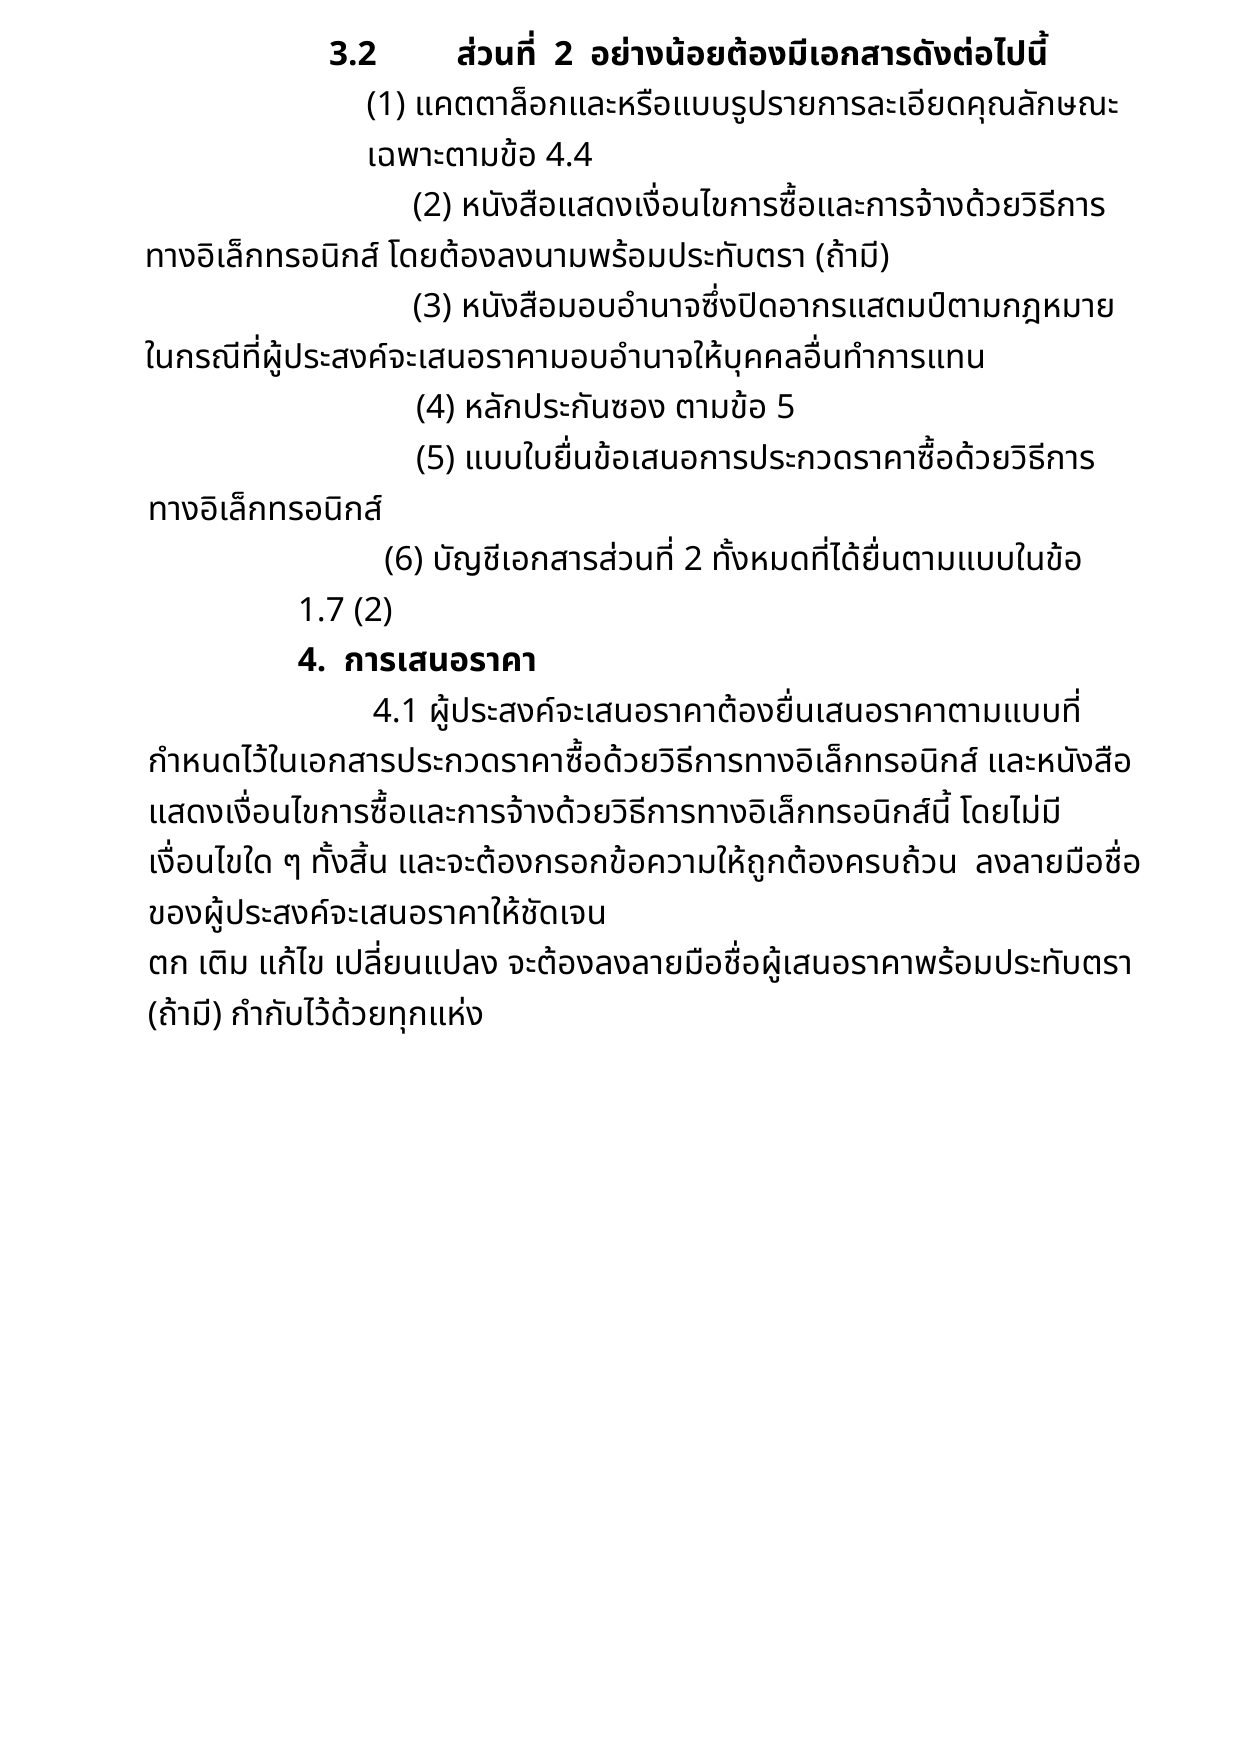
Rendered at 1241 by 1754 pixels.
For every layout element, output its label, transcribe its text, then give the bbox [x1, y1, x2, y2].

text (4) หลักประกันซอง ตามข้อ 5 [148, 383, 1137, 434]
text 4.1 ผู้ประสงค์จะเสนอราคาต้องยื่นเสนอราคาตามแบบที่กำหนดไว้ในเอกสารประกวดราคาซื้อด้วยวิธีการทางอิเล็กทรอนิกส์ และหนังสือแสดงเงื่อนไขการซื้อและการจ้างด้วยวิธีการทางอิเล็กทรอนิกส์นี้ โดยไม่มีเงื่อนไขใด ๆ ทั้งสิ้น และจะต้องกรอกข้อความให้ถูกต้องครบถ้วน ลงลายมือชื่อของผู้ประสงค์จะเสนอราคาให้ชัดเจน [148, 687, 1152, 939]
list (3) หนังสือมอบอำนาจซึ่งปิดอากรแสตมป์ตามกฎหมายในกรณีที่ผู้ประสงค์จะเสนอราคามอบอำนาจให้บุคคลอื่นทำการแทน [144, 282, 1137, 383]
subtitle 4. การเสนอราคา [223, 636, 1137, 687]
list (2) หนังสือแสดงเงื่อนไขการซื้อและการจ้างด้วยวิธีการทางอิเล็กทรอนิกส์ โดยต้องลงนามพร้อมประทับตรา (ถ้ามี) [144, 181, 1137, 282]
list (6) บัญชีเอกสารส่วนที่ 2 ทั้งหมดที่ได้ยื่นตามแบบในข้อ 1.7 (2) [298, 535, 1137, 636]
text (5) แบบใบยื่นข้อเสนอการประกวดราคาซื้อด้วยวิธีการทางอิเล็กทรอนิกส์ [148, 434, 1137, 535]
list ส่วนที่ 2 อย่างน้อยต้องมีเอกสารดังต่อไปนี้ (1) แคตตาล็อกและหรือแบบรูปรายการละเอียดคุณลักษณะเฉพาะตามข้อ 4.4 [329, 29, 1137, 181]
text ตก เติม แก้ไข เปลี่ยนแปลง จะต้องลงลายมือชื่อผู้เสนอราคาพร้อมประทับตรา (ถ้ามี) กำกับไว้ด้วยทุกแห่ง [148, 939, 1152, 1040]
